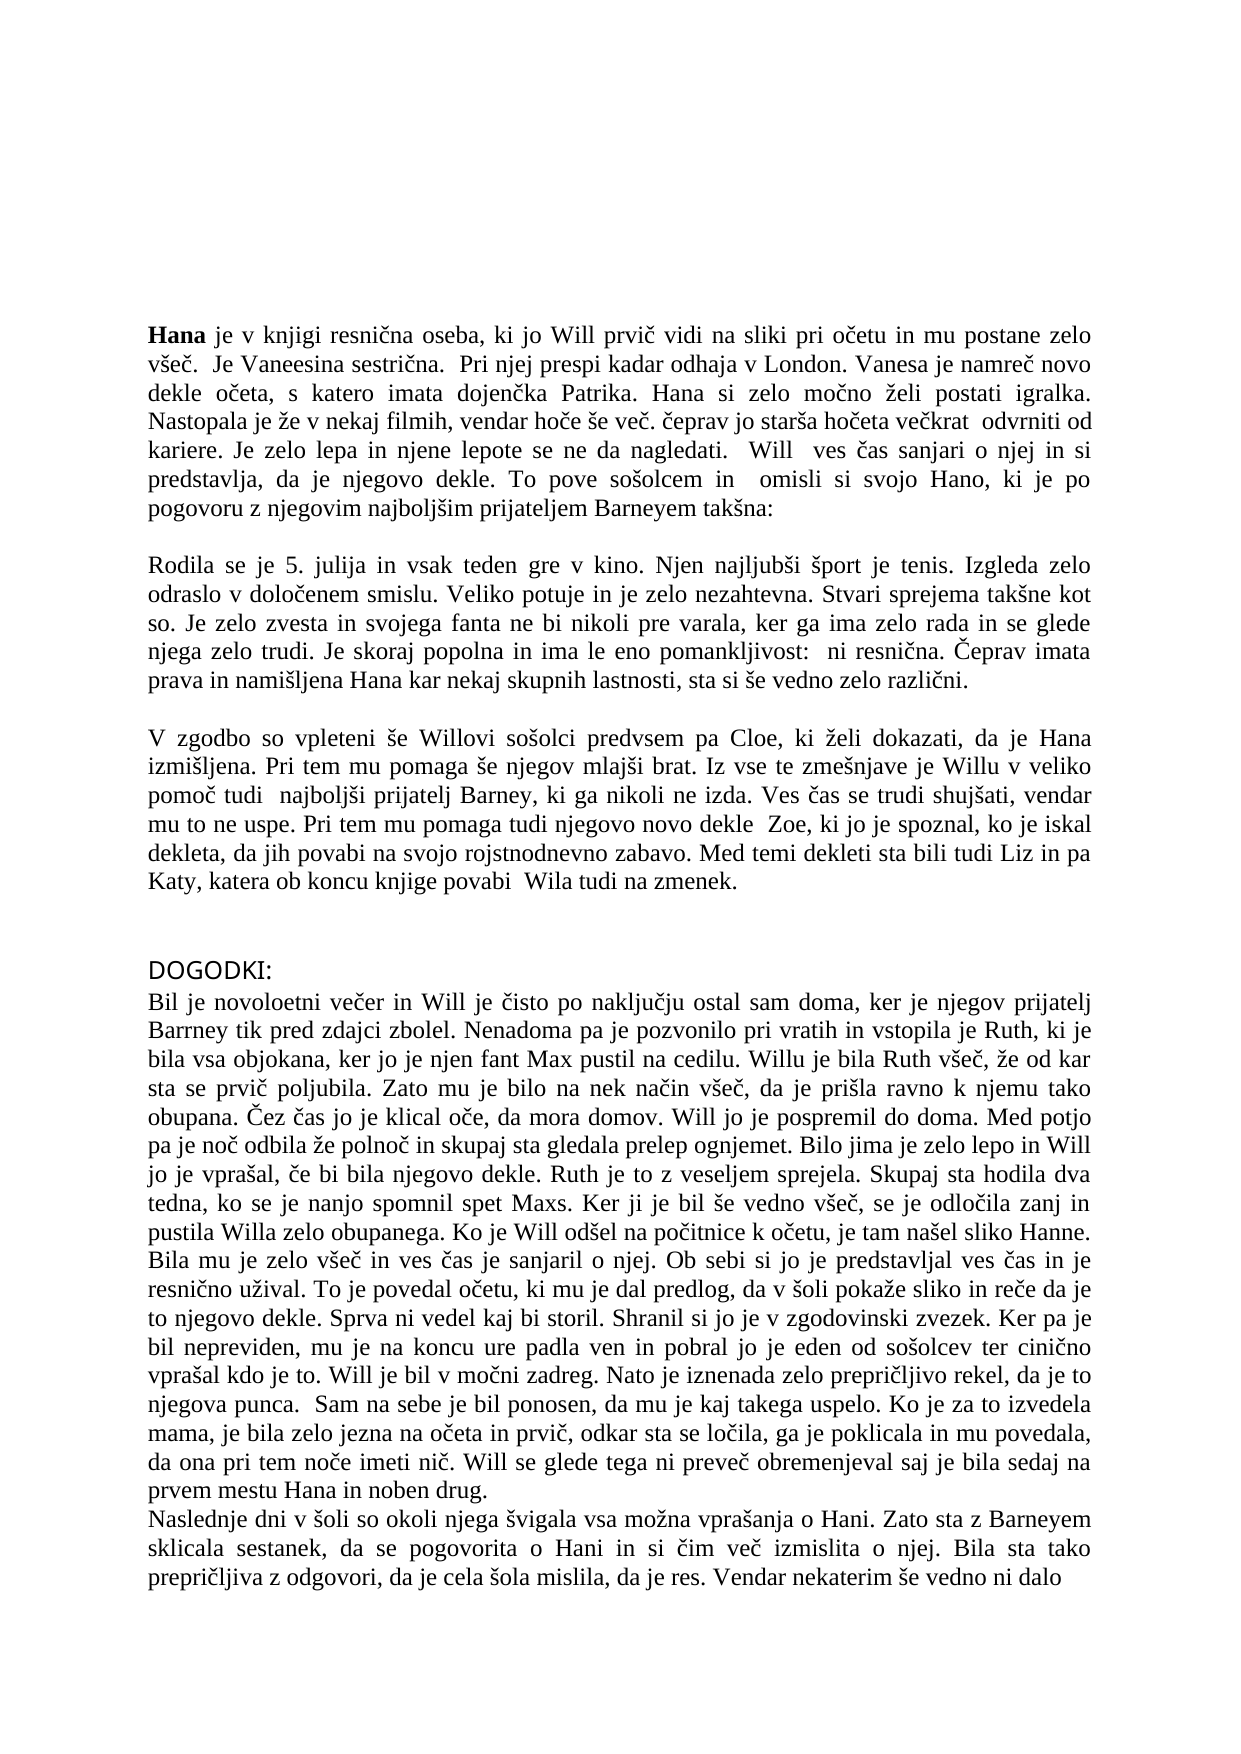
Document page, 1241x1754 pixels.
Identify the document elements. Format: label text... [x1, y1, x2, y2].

text Rodila se je 5. julija in vsak teden gre v kino. Njen najljubši šport je tenis. Izgleda zelo odraslo v določenem smislu. Veliko potuje in je zelo nezahtevna. Stvari sprejema takšne kot so. Je zelo zvesta in svojega fanta ne bi nikoli pre varala, ker ga ima zelo rada in se glede njega zelo trudi. Je skoraj popolna in ima le eno pomankljivost: ni resnična. Čeprav imata prava in namišljena Hana kar nekaj skupnih lastnosti, sta si še vedno zelo različni. [148, 550, 1093, 694]
text DOGODKI: [148, 953, 1093, 987]
text V zgodbo so vpleteni še Willovi sošolci predvsem pa Cloe, ki želi dokazati, da je Hana izmišljena. Pri tem mu pomaga še njegov mlajši brat. Iz vse te zmešnjave je Willu v veliko pomoč tudi najboljši prijatelj Barney, ki ga nikoli ne izda. Ves čas se trudi shujšati, vendar mu to ne uspe. Pri tem mu pomaga tudi njegovo novo dekle Zoe, ki jo je spoznal, ko je iskal dekleta, da jih povabi na svojo rojstnodnevno zabavo. Med temi dekleti sta bili tudi Liz in pa Katy, katera ob koncu knjige povabi Wila tudi na zmenek. [148, 723, 1093, 895]
text Hana je v knjigi resnična oseba, ki jo Will prvič vidi na sliki pri očetu in mu postane zelo všeč. Je Vaneesina sestrična. Pri njej prespi kadar odhaja v London. Vanesa je namreč novo dekle očeta, s katero imata dojenčka Patrika. Hana si zelo močno želi postati igralka. Nastopala je že v nekaj filmih, vendar hoče še več. čeprav jo starša hočeta večkrat odvrniti od kariere. Je zelo lepa in njene lepote se ne da nagledati. Will ves čas sanjari o njej in si predstavlja, da je njegovo dekle. To pove sošolcem in omisli si svojo Hano, ki je po pogovoru z njegovim najboljšim prijateljem Barneyem takšna: [148, 320, 1093, 521]
text Bil je novoloetni večer in Will je čisto po naključju ostal sam doma, ker je njegov prijatelj Barrney tik pred zdajci zbolel. Nenadoma pa je pozvonilo pri vratih in vstopila je Ruth, ki je bila vsa objokana, ker jo je njen fant Max pustil na cedilu. Willu je bila Ruth všeč, že od kar sta se prvič poljubila. Zato mu je bilo na nek način všeč, da je prišla ravno k njemu tako obupana. Čez čas jo je klical oče, da mora domov. Will jo je pospremil do doma. Med potjo pa je noč odbila že polnoč in skupaj sta gledala prelep ognjemet. Bilo jima je zelo lepo in Will jo je vprašal, če bi bila njegovo dekle. Ruth je to z veseljem sprejela. Skupaj sta hodila dva tedna, ko se je nanjo spomnil spet Maxs. Ker ji je bil še vedno všeč, se je odločila zanj in pustila Willa zelo obupanega. Ko je Will odšel na počitnice k očetu, je tam našel sliko Hanne. Bila mu je zelo všeč in ves čas je sanjaril o njej. Ob sebi si jo je predstavljal ves čas in je resnično užival. To je povedal očetu, ki mu je dal predlog, da v šoli pokaže sliko in reče da je to njegovo dekle. Sprva ni vedel kaj bi storil. Shranil si jo je v zgodovinski zvezek. Ker pa je bil nepreviden, mu je na koncu ure padla ven in pobral jo je eden od sošolcev ter cinično vprašal kdo je to. Will je bil v močni zadreg. Nato je iznenada zelo prepričljivo rekel, da je to njegova punca. Sam na sebe je bil ponosen, da mu je kaj takega uspelo. Ko je za to izvedela mama, je bila zelo jezna na očeta in prvič, odkar sta se ločila, ga je poklicala in mu povedala, da ona pri tem noče imeti nič. Will se glede tega ni preveč obremenjeval saj je bila sedaj na prvem mestu Hana in noben drug. [148, 987, 1093, 1504]
text Naslednje dni v šoli so okoli njega švigala vsa možna vprašanja o Hani. Zato sta z Barneyem sklicala sestanek, da se pogovorita o Hani in si čim več izmislita o njej. Bila sta tako prepričljiva z odgovori, da je cela šola mislila, da je res. Vendar nekaterim še vedno ni dalo [148, 1504, 1093, 1590]
